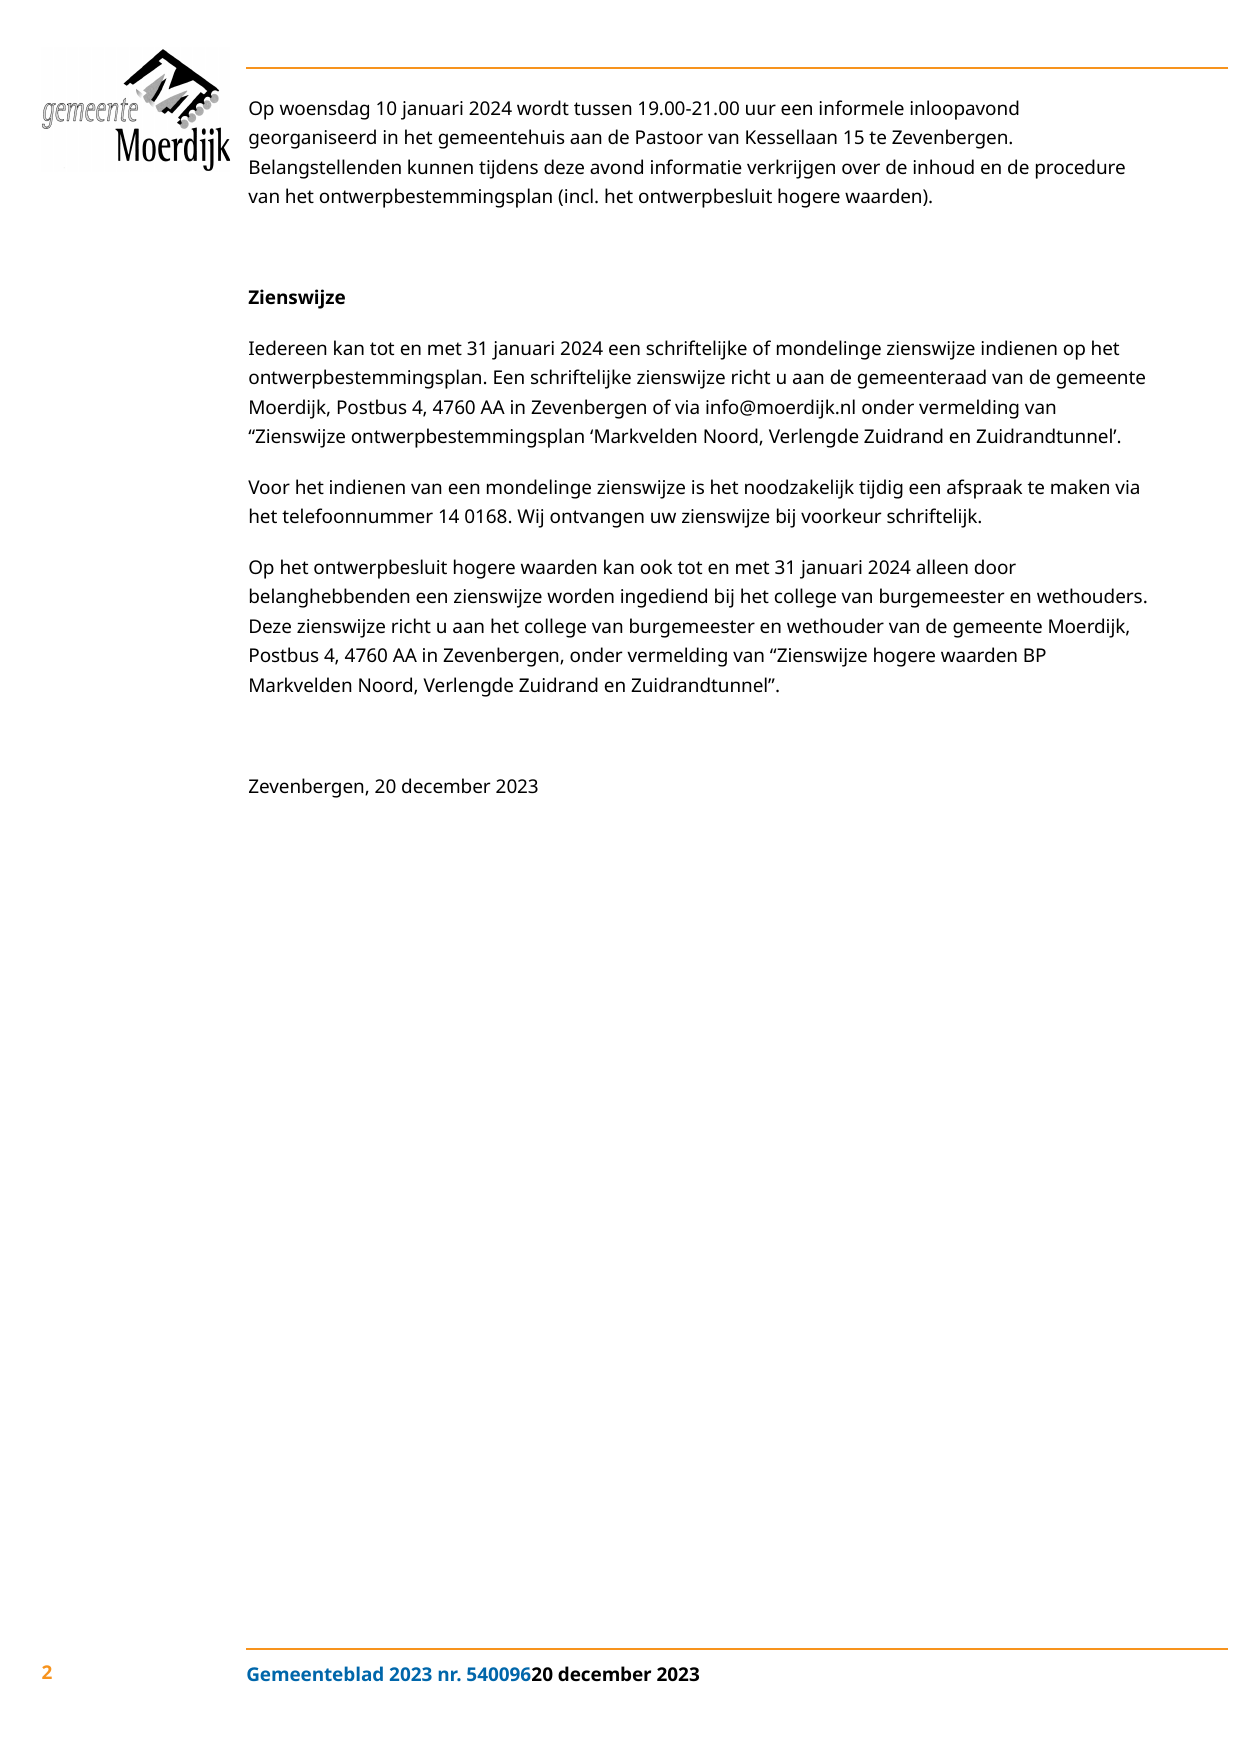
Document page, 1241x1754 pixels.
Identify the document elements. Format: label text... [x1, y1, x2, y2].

text Zevenbergen, 20 december 2023 [248, 773, 1152, 799]
text Iedereen kan tot en met 31 januari 2024 een schriftelijke of mondelinge zienswijze indienen op het ontwerpbestemmingsplan. Een schriftelijke zienswijze richt u aan de gemeenteraad van de gemeente Moerdijk, Postbus 4, 4760 AA in Zevenbergen of via info@moerdijk.nl onder vermelding van “Zienswijze ontwerpbestemmingsplan ‘Markvelden Noord, Verlengde Zuidrand en Zuidrandtunnel’. [248, 335, 1152, 449]
text Op woensdag 10 januari 2024 wordt tussen 19.00-21.00 uur een informele inloopavond georganiseerd in het gemeentehuis aan de Pastoor van Kessellaan 15 te Zevenbergen. Belangstellenden kunnen tijdens deze avond informatie verkrijgen over de inhoud en de procedure van het ontwerpbestemmingsplan (incl. het ontwerpbesluit hogere waarden). [248, 95, 1152, 209]
text Op het ontwerpbesluit hogere waarden kan ook tot en met 31 januari 2024 alleen door belanghebbenden een zienswijze worden ingediend bij het college van burgemeester en wethouders. Deze zienswijze richt u aan het college van burgemeester en wethouder van de gemeente Moerdijk, Postbus 4, 4760 AA in Zevenbergen, onder vermelding van “Zienswijze hogere waarden BP Markvelden Noord, Verlengde Zuidrand en Zuidrandtunnel”. [248, 554, 1152, 698]
picture [41, 47, 231, 172]
text Zienswijze [248, 284, 1152, 310]
text Voor het indienen van een mondelinge zienswijze is het noodzakelijk tijdig een afspraak te maken via het telefoonnummer 14 0168. Wij ontvangen uw zienswijze bij voorkeur schriftelijk. [248, 474, 1152, 529]
